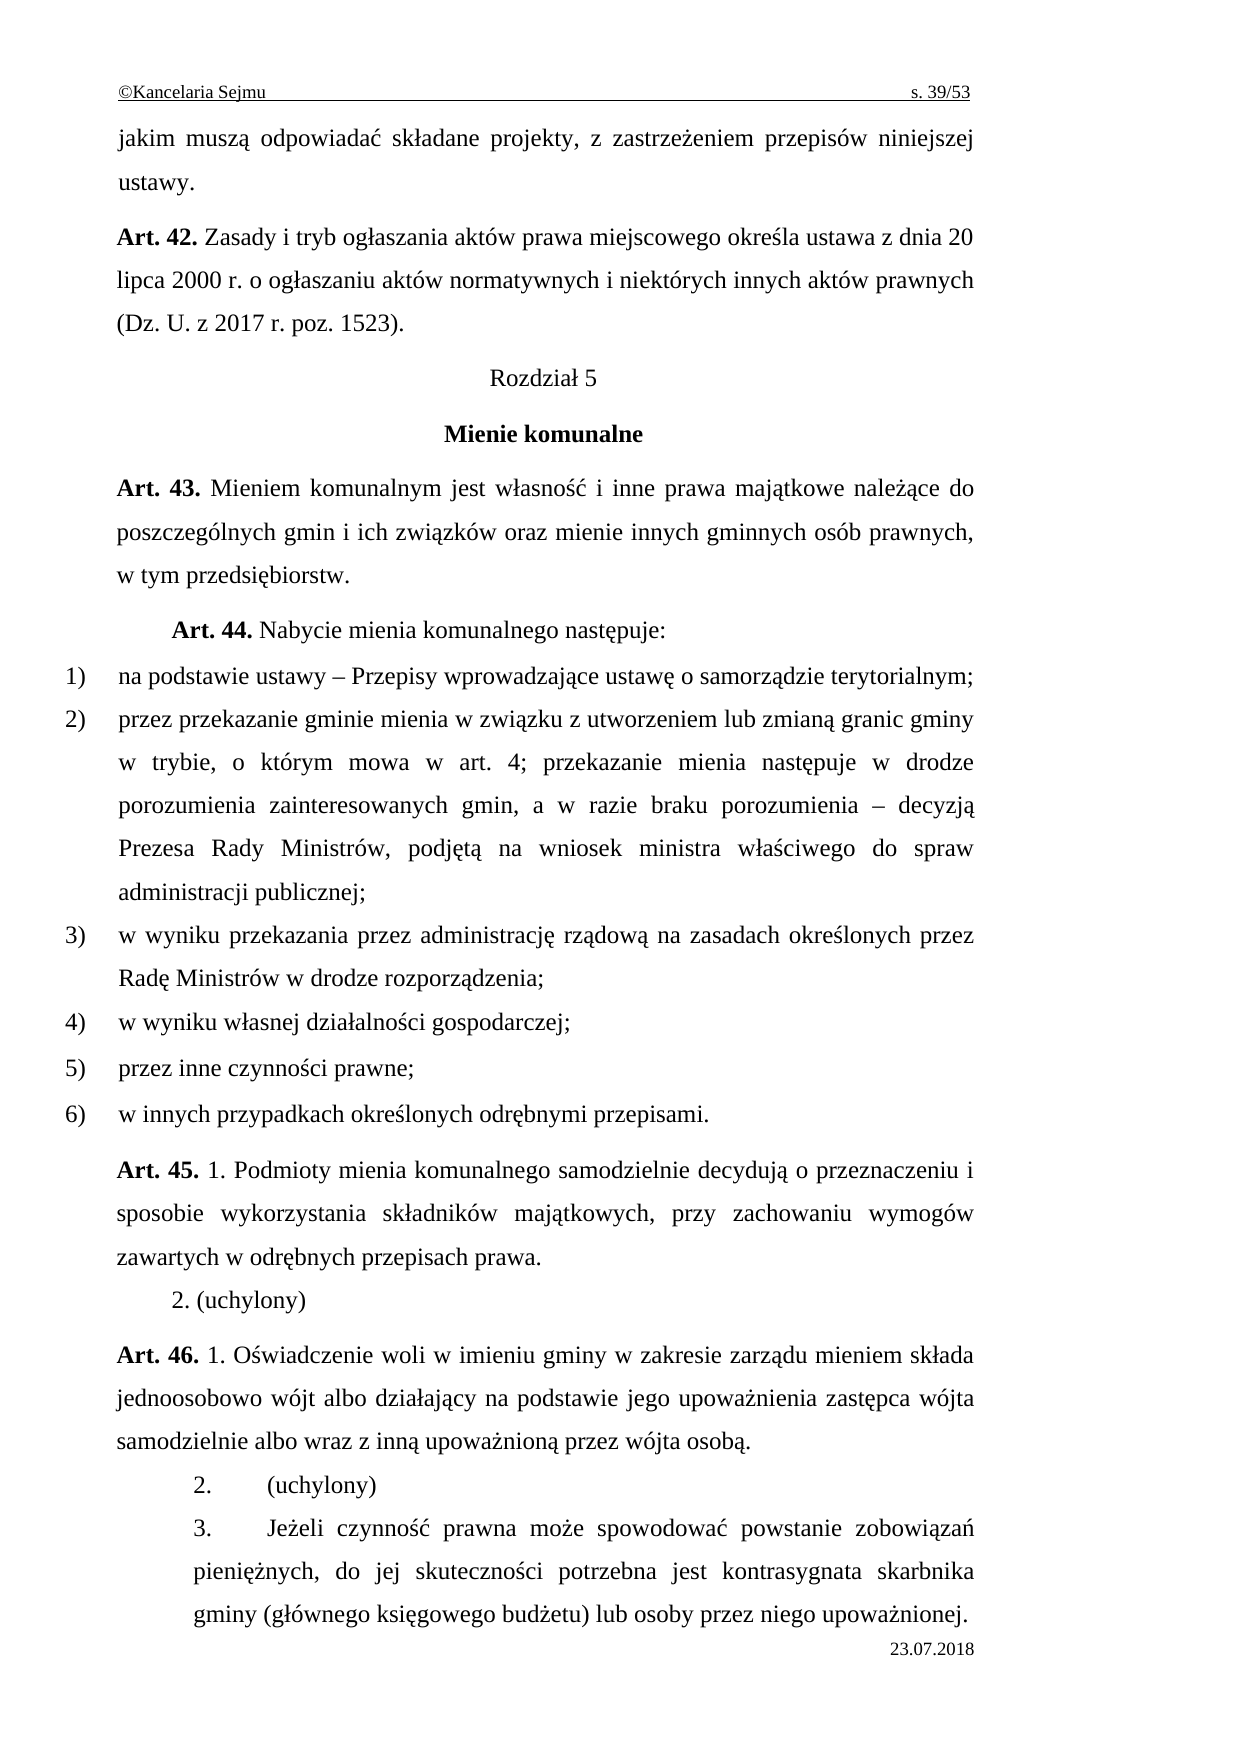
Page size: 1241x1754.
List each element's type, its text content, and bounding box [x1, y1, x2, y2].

text 2. (uchylony) [171, 1285, 975, 1314]
text Art. 46. 1. Oświadczenie woli w imieniu gminy w zakresie zarządu mieniem składa jednoosobowo wójt albo działający na podstawie jego upoważnienia zastępca wójta samodzielnie albo wraz z inną upoważnioną przez wójta osobą. [116, 1340, 975, 1455]
list w innych przypadkach określonych odrębnymi przepisami. [65, 1099, 975, 1128]
list w wyniku przekazania przez administrację rządową na zasadach określonych przez Radę Ministrów w drodze rozporządzenia; [65, 920, 975, 992]
list w wyniku własnej działalności gospodarczej; [65, 1007, 975, 1035]
list przez przekazanie gminie mienia w związku z utworzeniem lub zmianą granic gminy w trybie, o którym mowa w art. 4; przekazanie mienia następuje w drodze porozumienia zainteresowanych gmin, a w razie braku porozumienia – decyzją Prezesa Rady Ministrów, podjętą na wniosek ministra właściwego do spraw administracji publicznej; [65, 704, 975, 905]
list jakim muszą odpowiadać składane projekty, z zastrzeżeniem przepisów niniejszej ustawy. [118, 123, 975, 195]
subtitle Mienie komunalne [119, 419, 974, 448]
list Jeżeli czynność prawna może spowodować powstanie zobowiązań pieniężnych, do jej skuteczności potrzebna jest kontrasygnata skarbnika gminy (głównego księgowego budżetu) lub osoby przez niego upoważnionej. [193, 1513, 975, 1628]
list przez inne czynności prawne; [65, 1053, 975, 1082]
list (uchylony) [193, 1470, 975, 1499]
list na podstawie ustawy – Przepisy wprowadzające ustawę o samorządzie terytorialnym; [65, 661, 975, 689]
text Art. 43. Mieniem komunalnym jest własność i inne prawa majątkowe należące do poszczególnych gmin i ich związków oraz mienie innych gminnych osób prawnych, w tym przedsiębiorstw. [116, 473, 975, 588]
text Art. 42. Zasady i tryb ogłaszania aktów prawa miejscowego określa ustawa z dnia 20 lipca 2000 r. o ogłaszaniu aktów normatywnych i niektórych innych aktów prawnych (Dz. U. z 2017 r. poz. 1523). [116, 222, 975, 337]
text Art. 44. Nabycie mienia komunalnego następuje: [171, 615, 975, 644]
text Art. 45. 1. Podmioty mienia komunalnego samodzielnie decydują o przeznaczeniu i sposobie wykorzystania składników majątkowych, przy zachowaniu wymogów zawartych w odrębnych przepisach prawa. [116, 1155, 975, 1270]
text Rozdział 5 [133, 363, 959, 392]
